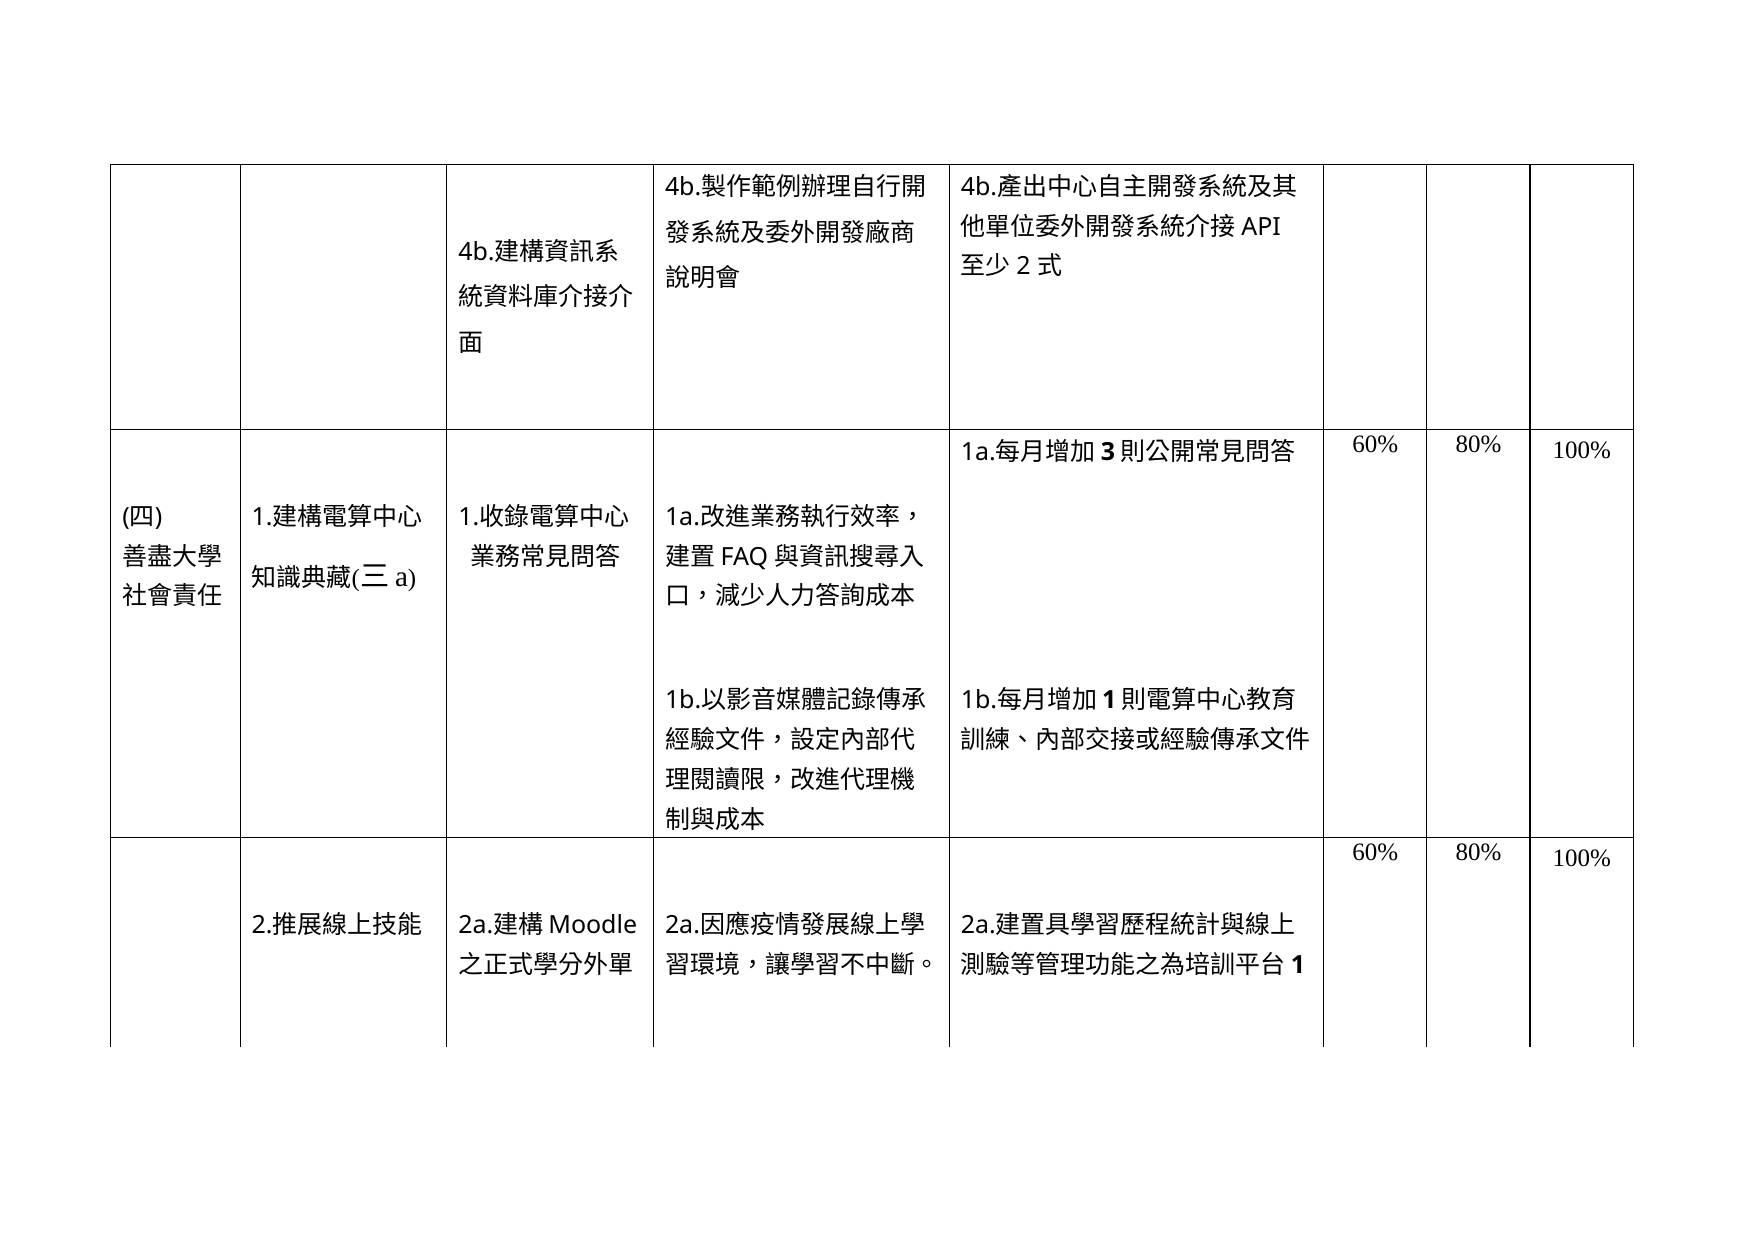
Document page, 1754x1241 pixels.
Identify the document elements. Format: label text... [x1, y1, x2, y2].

table_cell 80% [1427, 838, 1529, 1047]
table_cell (四) 善盡大學社會責任 [111, 430, 240, 678]
table_cell [111, 165, 240, 429]
table_cell [1427, 165, 1529, 429]
table_cell 1b.以影音媒體記錄傳承經驗文件，設定內部代理閱讀限，改進代理機制與成本 [654, 678, 949, 837]
table_cell 2a.因應疫情發展線上學習環境，讓學習不中斷。 [654, 838, 949, 1047]
table_cell 100% [1531, 838, 1633, 1047]
table_cell [241, 678, 446, 837]
table_cell [1324, 165, 1426, 429]
table_cell [1427, 678, 1529, 837]
table_cell [111, 838, 240, 1047]
table_cell [1634, 837, 1643, 1047]
table_cell [447, 678, 653, 837]
table_cell 1.建構電算中心知識典藏(三a) [241, 430, 446, 678]
table_cell 1b.每月增加1則電算中心教育訓練、內部交接或經驗傳承文件 [950, 678, 1323, 837]
table_cell 100% [1531, 430, 1633, 678]
table_cell 2a.建置具學習歷程統計與線上測驗等管理功能之為培訓平台1 [950, 838, 1323, 1047]
table_cell [111, 678, 240, 837]
table_cell 60% [1324, 430, 1426, 678]
table_cell 80% [1427, 430, 1529, 678]
table_cell 1a.改進業務執行效率，建置 FAQ 與資訊搜尋入口，減少人力答詢成本 [654, 430, 949, 678]
table_cell 4b.產出中心自主開發系統及其他單位委外開發系統介接 API 至少 2 式 [950, 165, 1323, 429]
table_cell [1324, 678, 1426, 837]
table_cell [1634, 678, 1643, 837]
table_cell [241, 165, 446, 429]
table_cell 1a.每月增加3則公開常見問答 [950, 430, 1323, 678]
table_cell 4b.製作範例辦理自行開發系統及委外開發廠商說明會 [654, 165, 949, 429]
table_cell [1634, 429, 1643, 678]
table_cell [1634, 164, 1643, 429]
table_cell [1531, 165, 1633, 429]
table_cell 2.推展線上技能 [241, 838, 446, 1047]
table_cell [1531, 678, 1633, 837]
table_cell 1.收錄電算中心業務常見問答 [447, 430, 653, 678]
table_cell 60% [1324, 838, 1426, 1047]
table_cell 2a.建構Moodle之正式學分外單 [447, 838, 653, 1047]
table_cell 4b.建構資訊系統資料庫介接介面 [447, 165, 653, 429]
